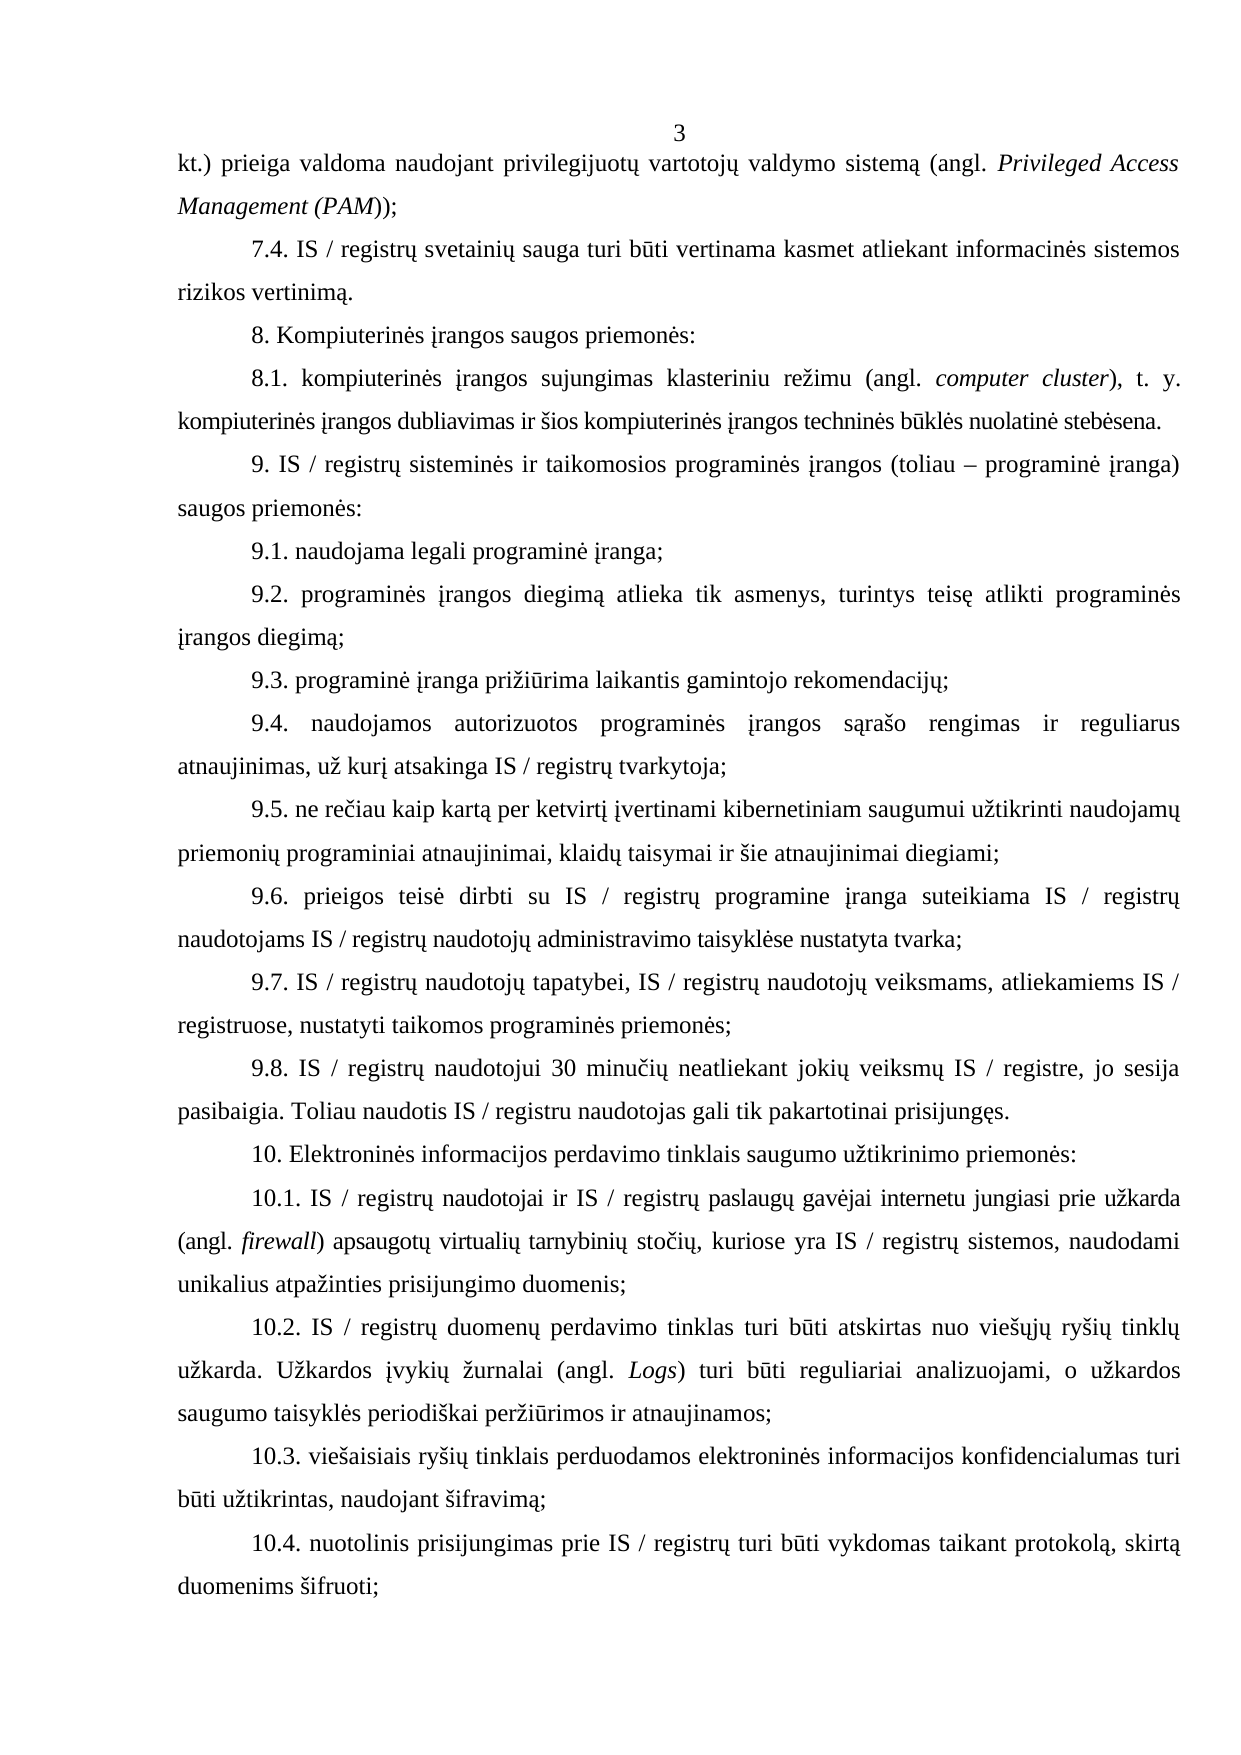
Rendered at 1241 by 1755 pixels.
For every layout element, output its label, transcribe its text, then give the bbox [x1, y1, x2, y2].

text 9.4. naudojamos autorizuotos programinės įrangos sąrašo rengimas ir reguliarus atnaujinimas, už kurį atsakinga IS / registrų tvarkytoja; [177, 708, 1181, 780]
text 9. IS / registrų sisteminės ir taikomosios programinės įrangos (toliau – programinė įranga) saugos priemonės: [177, 449, 1181, 521]
text 9.7. IS / registrų naudotojų tapatybei, IS / registrų naudotojų veiksmams, atliekamiems IS / registruose, nustatyti taikomos programinės priemonės; [177, 967, 1181, 1039]
text 9.5. ne rečiau kaip kartą per ketvirtį įvertinami kibernetiniam saugumui užtikrinti naudojamų priemonių programiniai atnaujinimai, klaidų taisymai ir šie atnaujinimai diegiami; [177, 794, 1181, 866]
text 8.1. kompiuterinės įrangos sujungimas klasteriniu režimu (angl. computer cluster), t. y. kompiuterinės įrangos dubliavimas ir šios kompiuterinės įrangos techninės būklės nuolatinė stebėsena. [177, 363, 1181, 435]
text 8. Kompiuterinės įrangos saugos priemonės: [177, 320, 1181, 349]
text 9.1. naudojama legali programinė įranga; [177, 536, 1181, 564]
text 9.3. programinė įranga prižiūrima laikantis gamintojo rekomendacijų; [177, 665, 1181, 694]
text 10. Elektroninės informacijos perdavimo tinklais saugumo užtikrinimo priemonės: [177, 1139, 1181, 1168]
text 9.2. programinės įrangos diegimą atlieka tik asmenys, turintys teisę atlikti programinės įrangos diegimą; [177, 579, 1181, 651]
text 9.8. IS / registrų naudotojui 30 minučių neatliekant jokių veiksmų IS / registre, jo sesija pasibaigia. Toliau naudotis IS / registru naudotojas gali tik pakartotinai prisijungęs. [177, 1053, 1181, 1125]
text 9.6. prieigos teisė dirbti su IS / registrų programine įranga suteikiama IS / registrų naudotojams IS / registrų naudotojų administravimo taisyklėse nustatyta tvarka; [177, 881, 1181, 953]
text 7.4. IS / registrų svetainių sauga turi būti vertinama kasmet atliekant informacinės sistemos rizikos vertinimą. [177, 234, 1181, 306]
text kt.) prieiga valdoma naudojant privilegijuotų vartotojų valdymo sistemą (angl. Privileged Access Management (PAM)); [177, 148, 1181, 219]
text 10.1. IS / registrų naudotojai ir IS / registrų paslaugų gavėjai internetu jungiasi prie užkarda (angl. firewall) apsaugotų virtualių tarnybinių stočių, kuriose yra IS / registrų sistemos, naudodami unikalius atpažinties prisijungimo duomenis; [177, 1183, 1181, 1298]
text 10.3. viešaisiais ryšių tinklais perduodamos elektroninės informacijos konfidencialumas turi būti užtikrintas, naudojant šifravimą; [177, 1441, 1181, 1513]
text 10.2. IS / registrų duomenų perdavimo tinklas turi būti atskirtas nuo viešųjų ryšių tinklų užkarda. Užkardos įvykių žurnalai (angl. Logs) turi būti reguliariai analizuojami, o užkardos saugumo taisyklės periodiškai peržiūrimos ir atnaujinamos; [177, 1312, 1181, 1427]
text 10.4. nuotolinis prisijungimas prie IS / registrų turi būti vykdomas taikant protokolą, skirtą duomenims šifruoti; [177, 1528, 1181, 1599]
